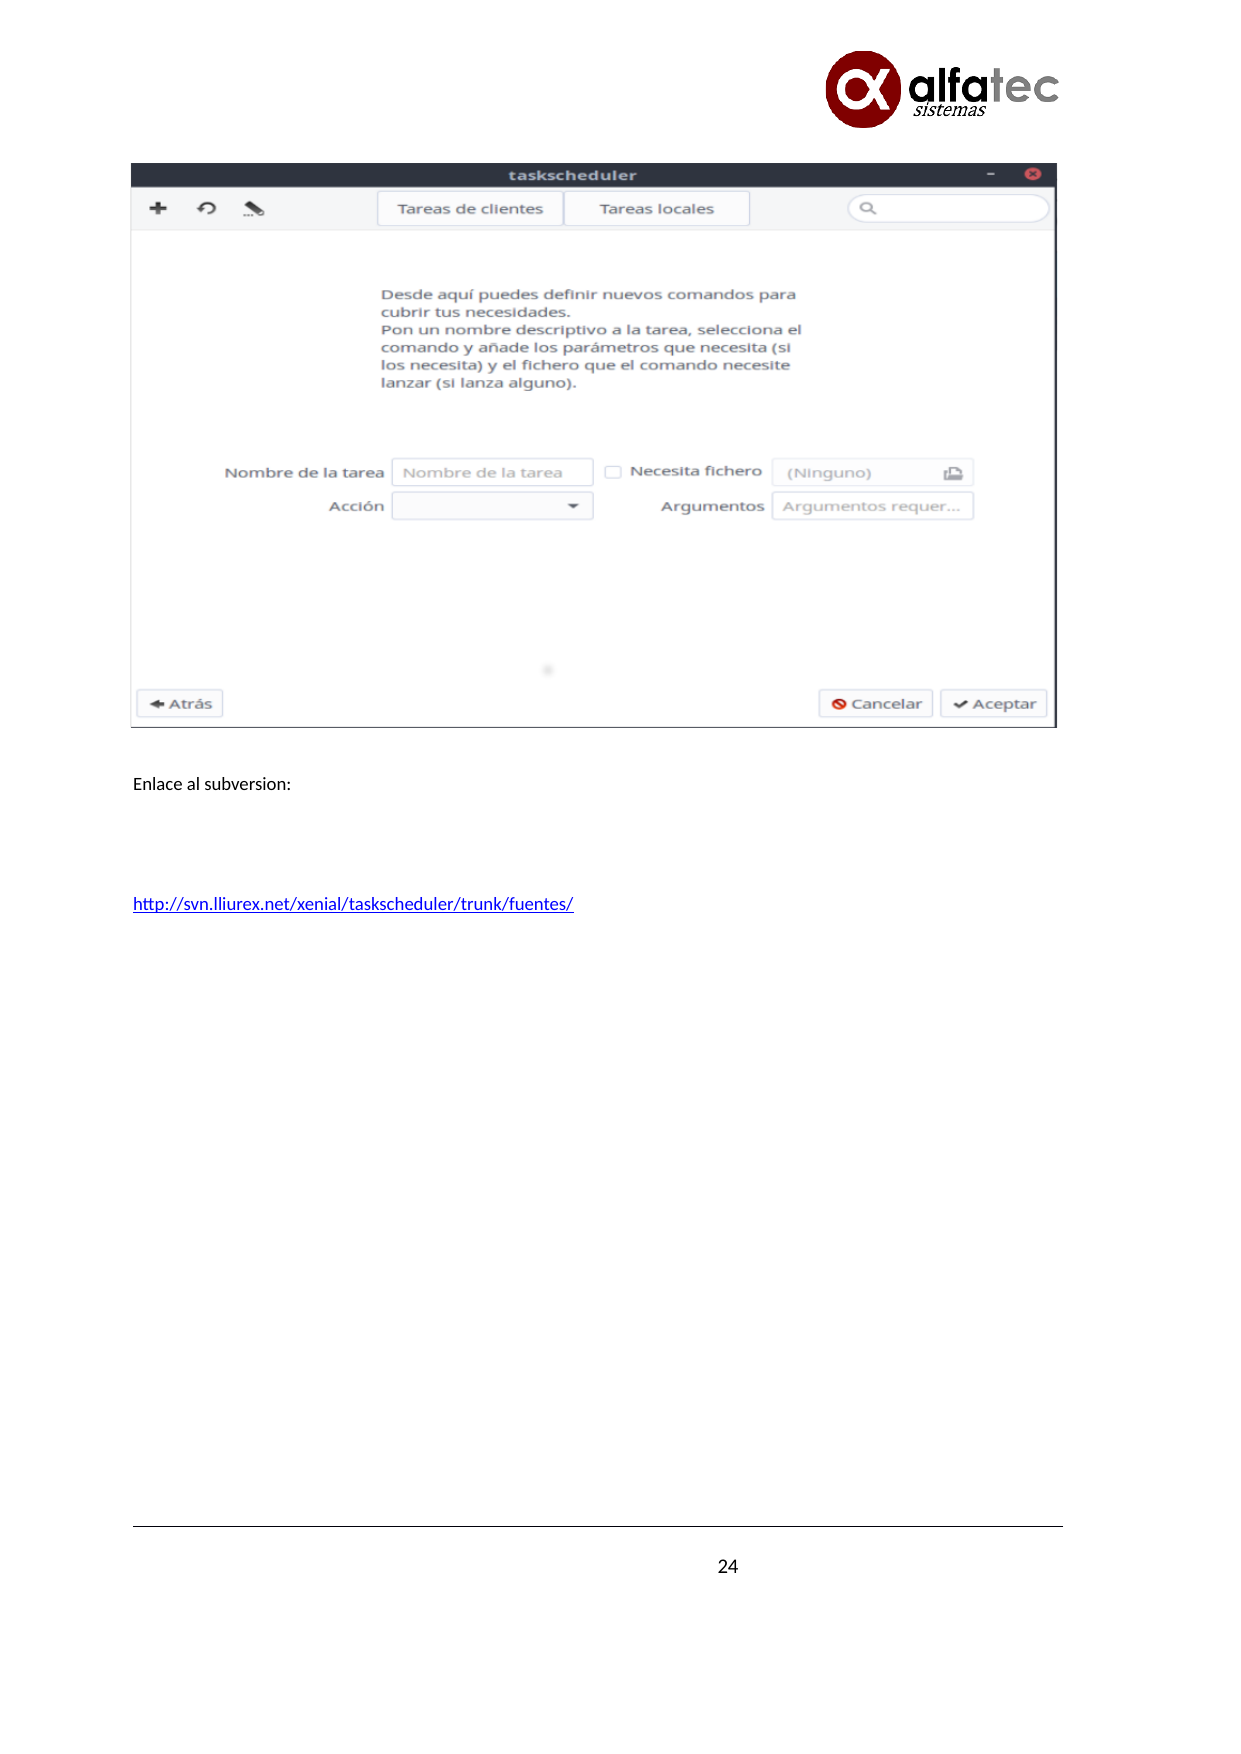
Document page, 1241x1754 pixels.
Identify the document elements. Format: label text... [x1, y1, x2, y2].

text Enlace al subversion: [133, 772, 1059, 795]
picture [130, 163, 1058, 728]
text http://svn.lliurex.net/xenial/taskscheduler/trunk/fuentes/ [133, 892, 1059, 915]
picture [825, 51, 1061, 128]
